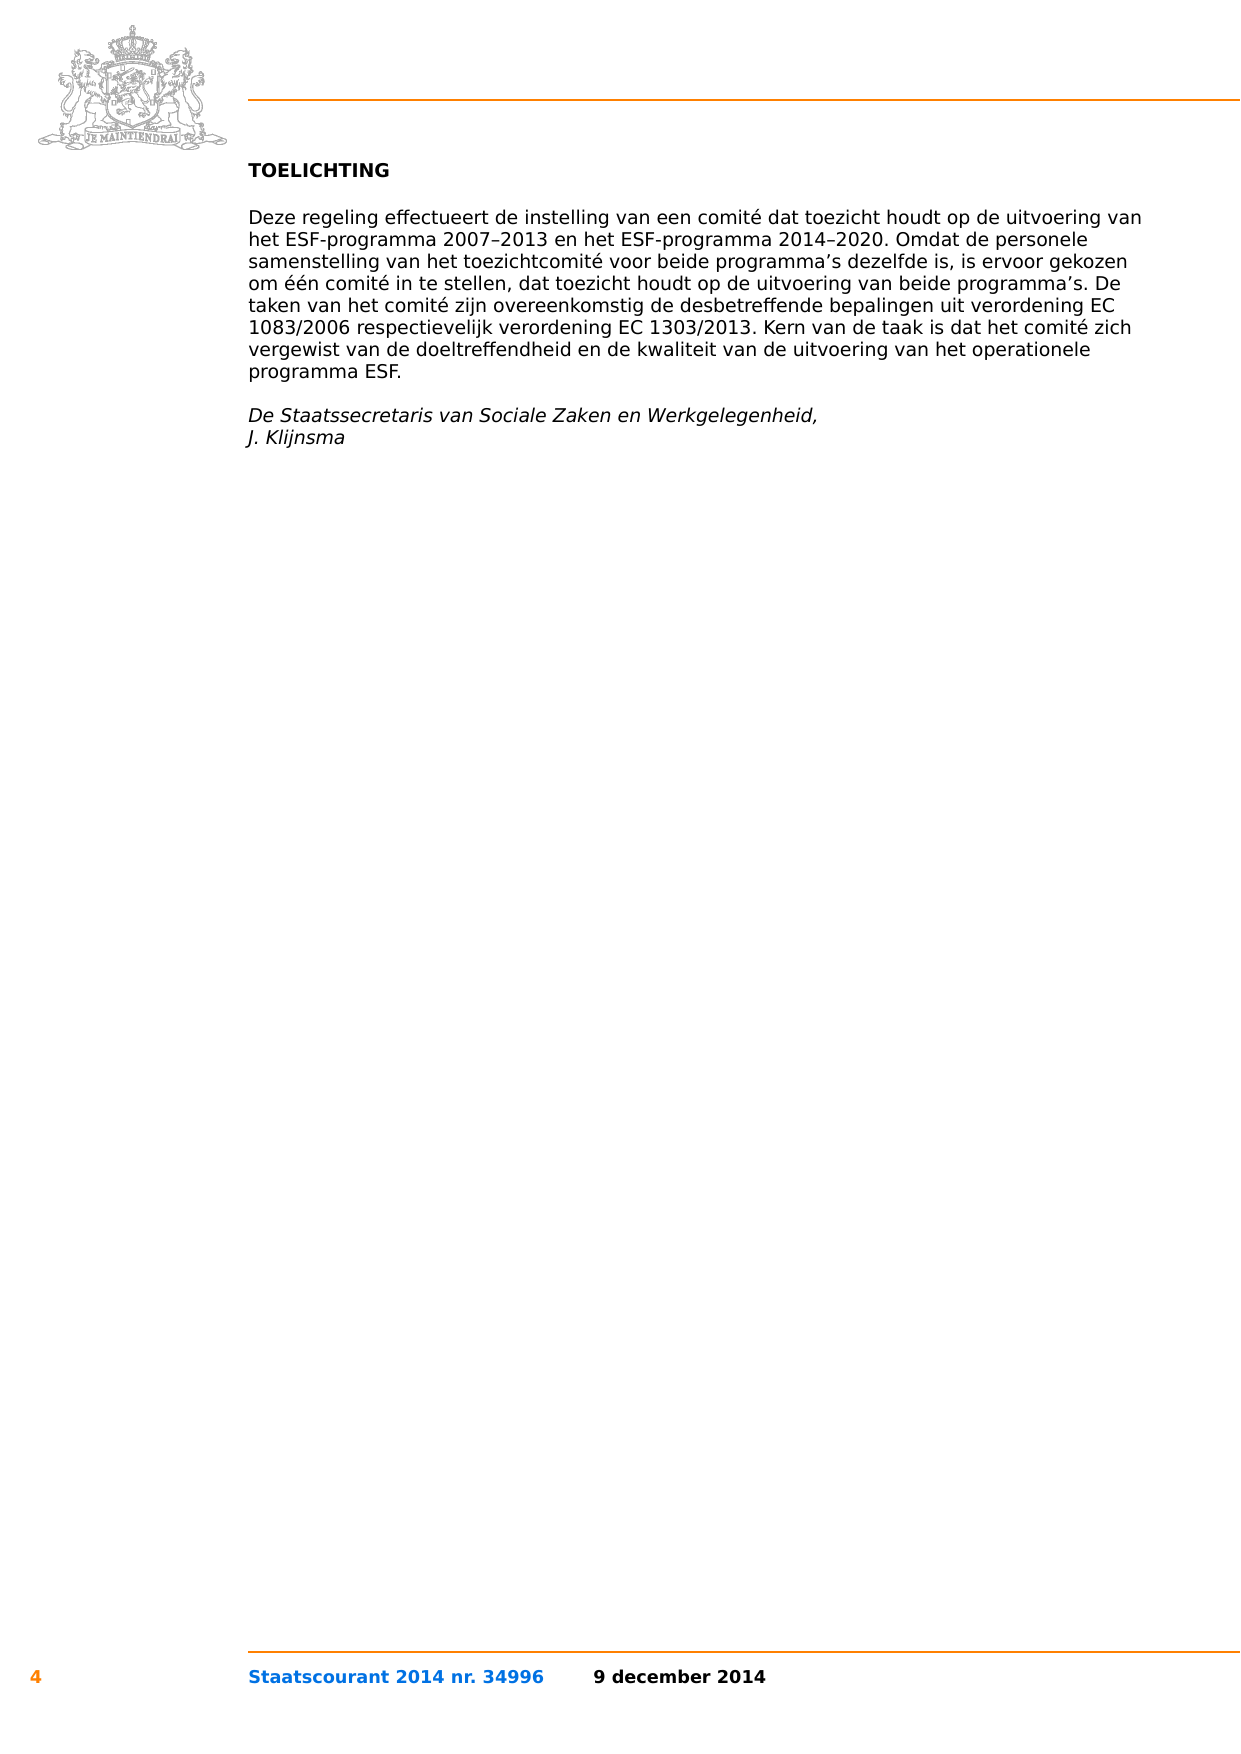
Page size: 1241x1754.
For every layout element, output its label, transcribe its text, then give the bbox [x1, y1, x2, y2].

text De Staatssecretaris van Sociale Zaken en Werkgelegenheid, J. Klijnsma [248, 404, 1163, 448]
picture [38, 25, 227, 150]
subtitle TOELICHTING [248, 160, 1163, 182]
text Deze regeling effectueert de instelling van een comité dat toezicht houdt op de uitvoering van het ESF-programma 2007–2013 en het ESF-programma 2014–2020. Omdat de personele samenstelling van het toezichtcomité voor beide programma’s dezelfde is, is ervoor gekozen om één comité in te stellen, dat toezicht houdt op de uitvoering van beide programma’s. De taken van het comité zijn overeenkomstig de desbetreffende bepalingen uit verordening EC 1083/2006 respectievelijk verordening EC 1303/2013. Kern van de taak is dat het comité zich vergewist van de doeltreffendheid en de kwaliteit van de uitvoering van het operationele programma ESF. [248, 207, 1163, 383]
